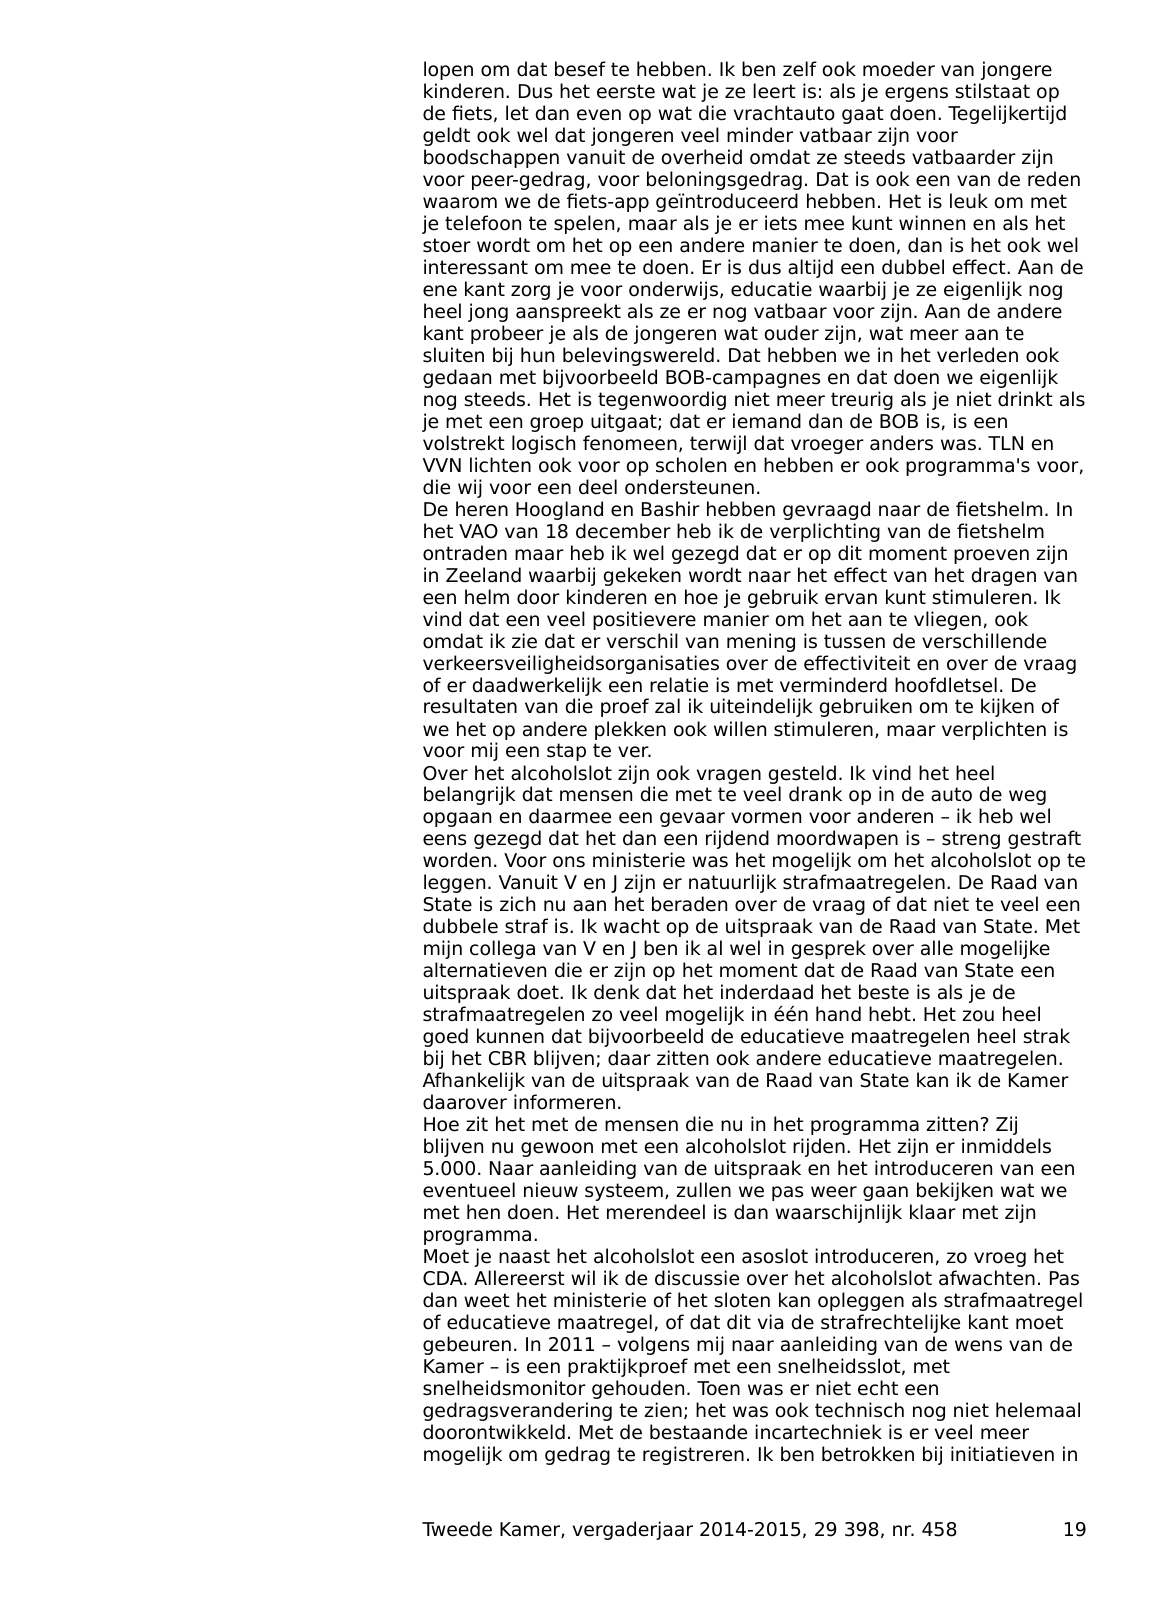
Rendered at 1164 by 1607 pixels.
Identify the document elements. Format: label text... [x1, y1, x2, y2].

text lopen om dat besef te hebben. Ik ben zelf ook moeder van jongere kinderen. Dus het eerste wat je ze leert is: als je ergens stilstaat op de fiets, let dan even op wat die vrachtauto gaat doen. Tegelijkertijd geldt ook wel dat jongeren veel minder vatbaar zijn voor boodschappen vanuit de overheid omdat ze steeds vatbaarder zijn voor peer-gedrag, voor beloningsgedrag. Dat is ook een van de reden waarom we de fiets-app geïntroduceerd hebben. Het is leuk om met je telefoon te spelen, maar als je er iets mee kunt winnen en als het stoer wordt om het op een andere manier te doen, dan is het ook wel interessant om mee te doen. Er is dus altijd een dubbel effect. Aan de ene kant zorg je voor onderwijs, educatie waarbij je ze eigenlijk nog heel jong aanspreekt als ze er nog vatbaar voor zijn. Aan de andere kant probeer je als de jongeren wat ouder zijn, wat meer aan te sluiten bij hun belevingswereld. Dat hebben we in het verleden ook gedaan met bijvoorbeeld BOB-campagnes en dat doen we eigenlijk nog steeds. Het is tegenwoordig niet meer treurig als je niet drinkt als je met een groep uitgaat; dat er iemand dan de BOB is, is een volstrekt logisch fenomeen, terwijl dat vroeger anders was. TLN en VVN lichten ook voor op scholen en hebben er ook programma's voor, die wij voor een deel ondersteunen. [422, 59, 1087, 499]
text Over het alcoholslot zijn ook vragen gesteld. Ik vind het heel belangrijk dat mensen die met te veel drank op in de auto de weg opgaan en daarmee een gevaar vormen voor anderen – ik heb wel eens gezegd dat het dan een rijdend moordwapen is – streng gestraft worden. Voor ons ministerie was het mogelijk om het alcoholslot op te leggen. Vanuit V en J zijn er natuurlijk strafmaatregelen. De Raad van State is zich nu aan het beraden over de vraag of dat niet te veel een dubbele straf is. Ik wacht op de uitspraak van de Raad van State. Met mijn collega van V en J ben ik al wel in gesprek over alle mogelijke alternatieven die er zijn op het moment dat de Raad van State een uitspraak doet. Ik denk dat het inderdaad het beste is als je de strafmaatregelen zo veel mogelijk in één hand hebt. Het zou heel goed kunnen dat bijvoorbeeld de educatieve maatregelen heel strak bij het CBR blijven; daar zitten ook andere educatieve maatregelen. Afhankelijk van de uitspraak van de Raad van State kan ik de Kamer daarover informeren. [422, 762, 1087, 1114]
text Hoe zit het met de mensen die nu in het programma zitten? Zij blijven nu gewoon met een alcoholslot rijden. Het zijn er inmiddels 5.000. Naar aanleiding van de uitspraak en het introduceren van een eventueel nieuw systeem, zullen we pas weer gaan bekijken wat we met hen doen. Het merendeel is dan waarschijnlijk klaar met zijn programma. [422, 1114, 1087, 1246]
text De heren Hoogland en Bashir hebben gevraagd naar de fietshelm. In het VAO van 18 december heb ik de verplichting van de fietshelm ontraden maar heb ik wel gezegd dat er op dit moment proeven zijn in Zeeland waarbij gekeken wordt naar het effect van het dragen van een helm door kinderen en hoe je gebruik ervan kunt stimuleren. Ik vind dat een veel positievere manier om het aan te vliegen, ook omdat ik zie dat er verschil van mening is tussen de verschillende verkeersveiligheidsorganisaties over de effectiviteit en over de vraag of er daadwerkelijk een relatie is met verminderd hoofdletsel. De resultaten van die proef zal ik uiteindelijk gebruiken om te kijken of we het op andere plekken ook willen stimuleren, maar verplichten is voor mij een stap te ver. [422, 499, 1087, 762]
text Moet je naast het alcoholslot een asoslot introduceren, zo vroeg het CDA. Allereerst wil ik de discussie over het alcoholslot afwachten. Pas dan weet het ministerie of het sloten kan opleggen als strafmaatregel of educatieve maatregel, of dat dit via de strafrechtelijke kant moet gebeuren. In 2011 – volgens mij naar aanleiding van de wens van de Kamer – is een praktijkproef met een snelheidsslot, met snelheidsmonitor gehouden. Toen was er niet echt een gedragsverandering te zien; het was ook technisch nog niet helemaal doorontwikkeld. Met de bestaande incartechniek is er veel meer mogelijk om gedrag te registreren. Ik ben betrokken bij initiatieven in [422, 1246, 1087, 1466]
